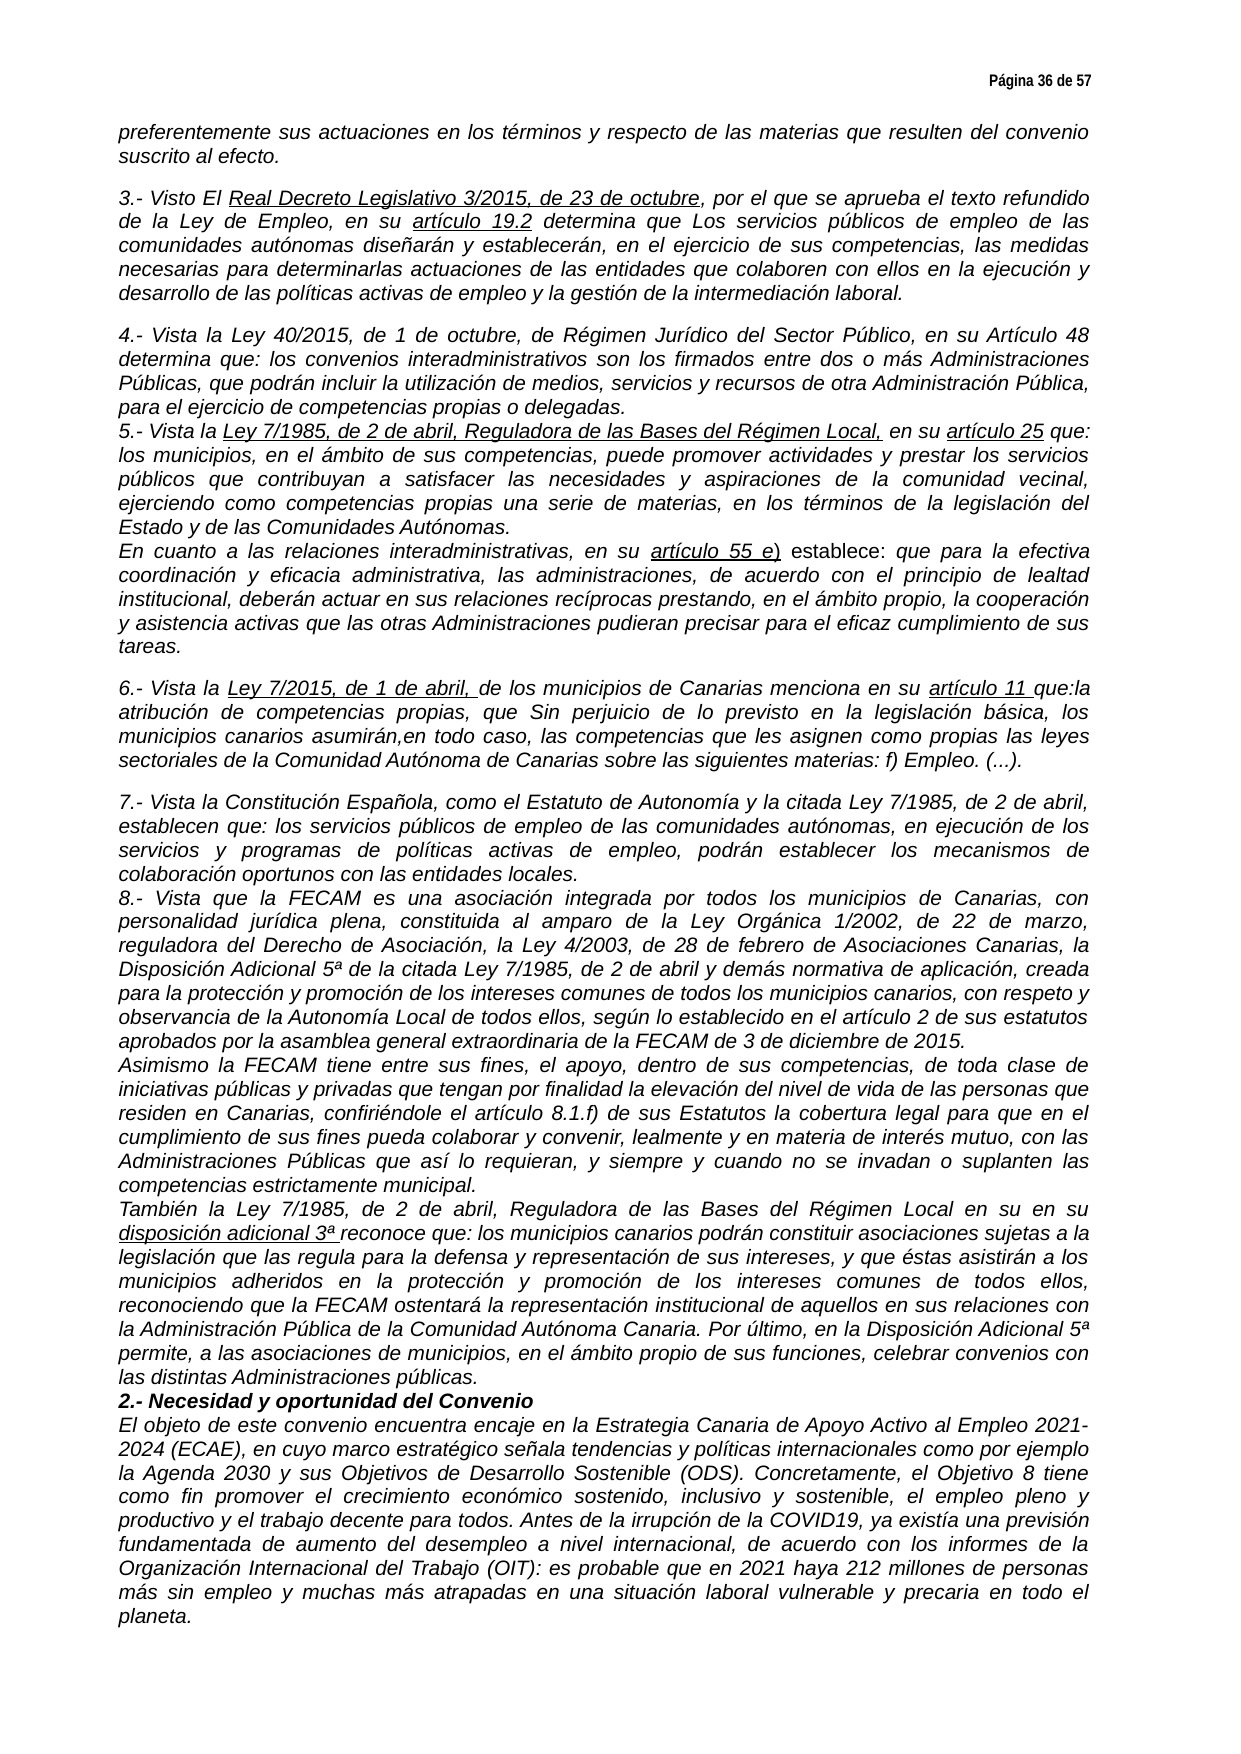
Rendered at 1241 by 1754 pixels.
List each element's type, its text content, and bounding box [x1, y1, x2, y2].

text Asimismo la FECAM tiene entre sus fines, el apoyo, dentro de sus competencias, de toda clase de iniciativas públicas y privadas que tengan por finalidad la elevación del nivel de vida de las personas que residen en Canarias, confiriéndole el artículo 8.1.f) de sus Estatutos la cobertura legal para que en el cumplimiento de sus fines pueda colaborar y convenir, lealmente y en materia de interés mutuo, con las Administraciones Públicas que así lo requieran, y siempre y cuando no se invadan o suplanten las competencias estrictamente municipal. [118, 1053, 1092, 1197]
text 5.- Vista la Ley 7/1985, de 2 de abril, Reguladora de las Bases del Régimen Local, en su artículo 25 que: los municipios, en el ámbito de sus competencias, puede promover actividades y prestar los servicios públicos que contribuyan a satisfacer las necesidades y aspiraciones de la comunidad vecinal, ejerciendo como competencias propias una serie de materias, en los términos de la legislación del Estado y de las Comunidades Autónomas. [118, 419, 1092, 538]
text También la Ley 7/1985, de 2 de abril, Reguladora de las Bases del Régimen Local en su en su disposición adicional 3ª reconoce que: los municipios canarios podrán constituir asociaciones sujetas a la legislación que las regula para la defensa y representación de sus intereses, y que éstas asistirán a los municipios adheridos en la protección y promoción de los intereses comunes de todos ellos, reconociendo que la FECAM ostentará la representación institucional de aquellos en sus relaciones con la Administración Pública de la Comunidad Autónoma Canaria. Por último, en la Disposición Adicional 5ª permite, a las asociaciones de municipios, en el ámbito propio de sus funciones, celebrar convenios con las distintas Administraciones públicas. [118, 1197, 1092, 1388]
text 3.- Visto El Real Decreto Legislativo 3/2015, de 23 de octubre, por el que se aprueba el texto refundido de la Ley de Empleo, en su artículo 19.2 determina que Los servicios públicos de empleo de las comunidades autónomas diseñarán y establecerán, en el ejercicio de sus competencias, las medidas necesarias para determinarlas actuaciones de las entidades que colaboren con ellos en la ejecución y desarrollo de las políticas activas de empleo y la gestión de la intermediación laboral. [118, 185, 1092, 305]
text En cuanto a las relaciones interadministrativas, en su artículo 55 e) establece: que para la efectiva coordinación y eficacia administrativa, las administraciones, de acuerdo con el principio de lealtad institucional, deberán actuar en sus relaciones recíprocas prestando, en el ámbito propio, la cooperación y asistencia activas que las otras Administraciones pudieran precisar para el eficaz cumplimiento de sus tareas. [118, 538, 1092, 658]
text 7.- Vista la Constitución Española, como el Estatuto de Autonomía y la citada Ley 7/1985, de 2 de abril, establecen que: los servicios públicos de empleo de las comunidades autónomas, en ejecución de los servicios y programas de políticas activas de empleo, podrán establecer los mecanismos de colaboración oportunos con las entidades locales. [118, 789, 1092, 885]
text 8.- Vista que la FECAM es una asociación integrada por todos los municipios de Canarias, con personalidad jurídica plena, constituida al amparo de la Ley Orgánica 1/2002, de 22 de marzo, reguladora del Derecho de Asociación, la Ley 4/2003, de 28 de febrero de Asociaciones Canarias, la Disposición Adicional 5ª de la citada Ley 7/1985, de 2 de abril y demás normativa de aplicación, creada para la protección y promoción de los intereses comunes de todos los municipios canarios, con respeto y observancia de la Autonomía Local de todos ellos, según lo establecido en el artículo 2 de sus estatutos aprobados por la asamblea general extraordinaria de la FECAM de 3 de diciembre de 2015. [118, 885, 1092, 1053]
text El objeto de este convenio encuentra encaje en la Estrategia Canaria de Apoyo Activo al Empleo 2021-2024 (ECAE), en cuyo marco estratégico señala tendencias y políticas internacionales como por ejemplo la Agenda 2030 y sus Objetivos de Desarrollo Sostenible (ODS). Concretamente, el Objetivo 8 tiene como fin promover el crecimiento económico sostenido, inclusivo y sostenible, el empleo pleno y productivo y el trabajo decente para todos. Antes de la irrupción de la COVID19, ya existía una previsión fundamentada de aumento del desempleo a nivel internacional, de acuerdo con los informes de la Organización Internacional del Trabajo (OIT): es probable que en 2021 haya 212 millones de personas más sin empleo y muchas más atrapadas en una situación laboral vulnerable y precaria en todo el planeta. [118, 1412, 1092, 1628]
text 2.- Necesidad y oportunidad del Convenio [118, 1388, 1092, 1412]
text 4.- Vista la Ley 40/2015, de 1 de octubre, de Régimen Jurídico del Sector Público, en su Artículo 48 determina que: los convenios interadministrativos son los firmados entre dos o más Administraciones Públicas, que podrán incluir la utilización de medios, servicios y recursos de otra Administración Pública, para el ejercicio de competencias propias o delegadas. [118, 323, 1092, 419]
text preferentemente sus actuaciones en los términos y respecto de las materias que resulten del convenio suscrito al efecto. [118, 120, 1092, 168]
text 6.- Vista la Ley 7/2015, de 1 de abril, de los municipios de Canarias menciona en su artículo 11 que:la atribución de competencias propias, que Sin perjuicio de lo previsto en la legislación básica, los municipios canarios asumirán,en todo caso, las competencias que les asignen como propias las leyes sectoriales de la Comunidad Autónoma de Canarias sobre las siguientes materias: f) Empleo. (...). [118, 676, 1092, 772]
